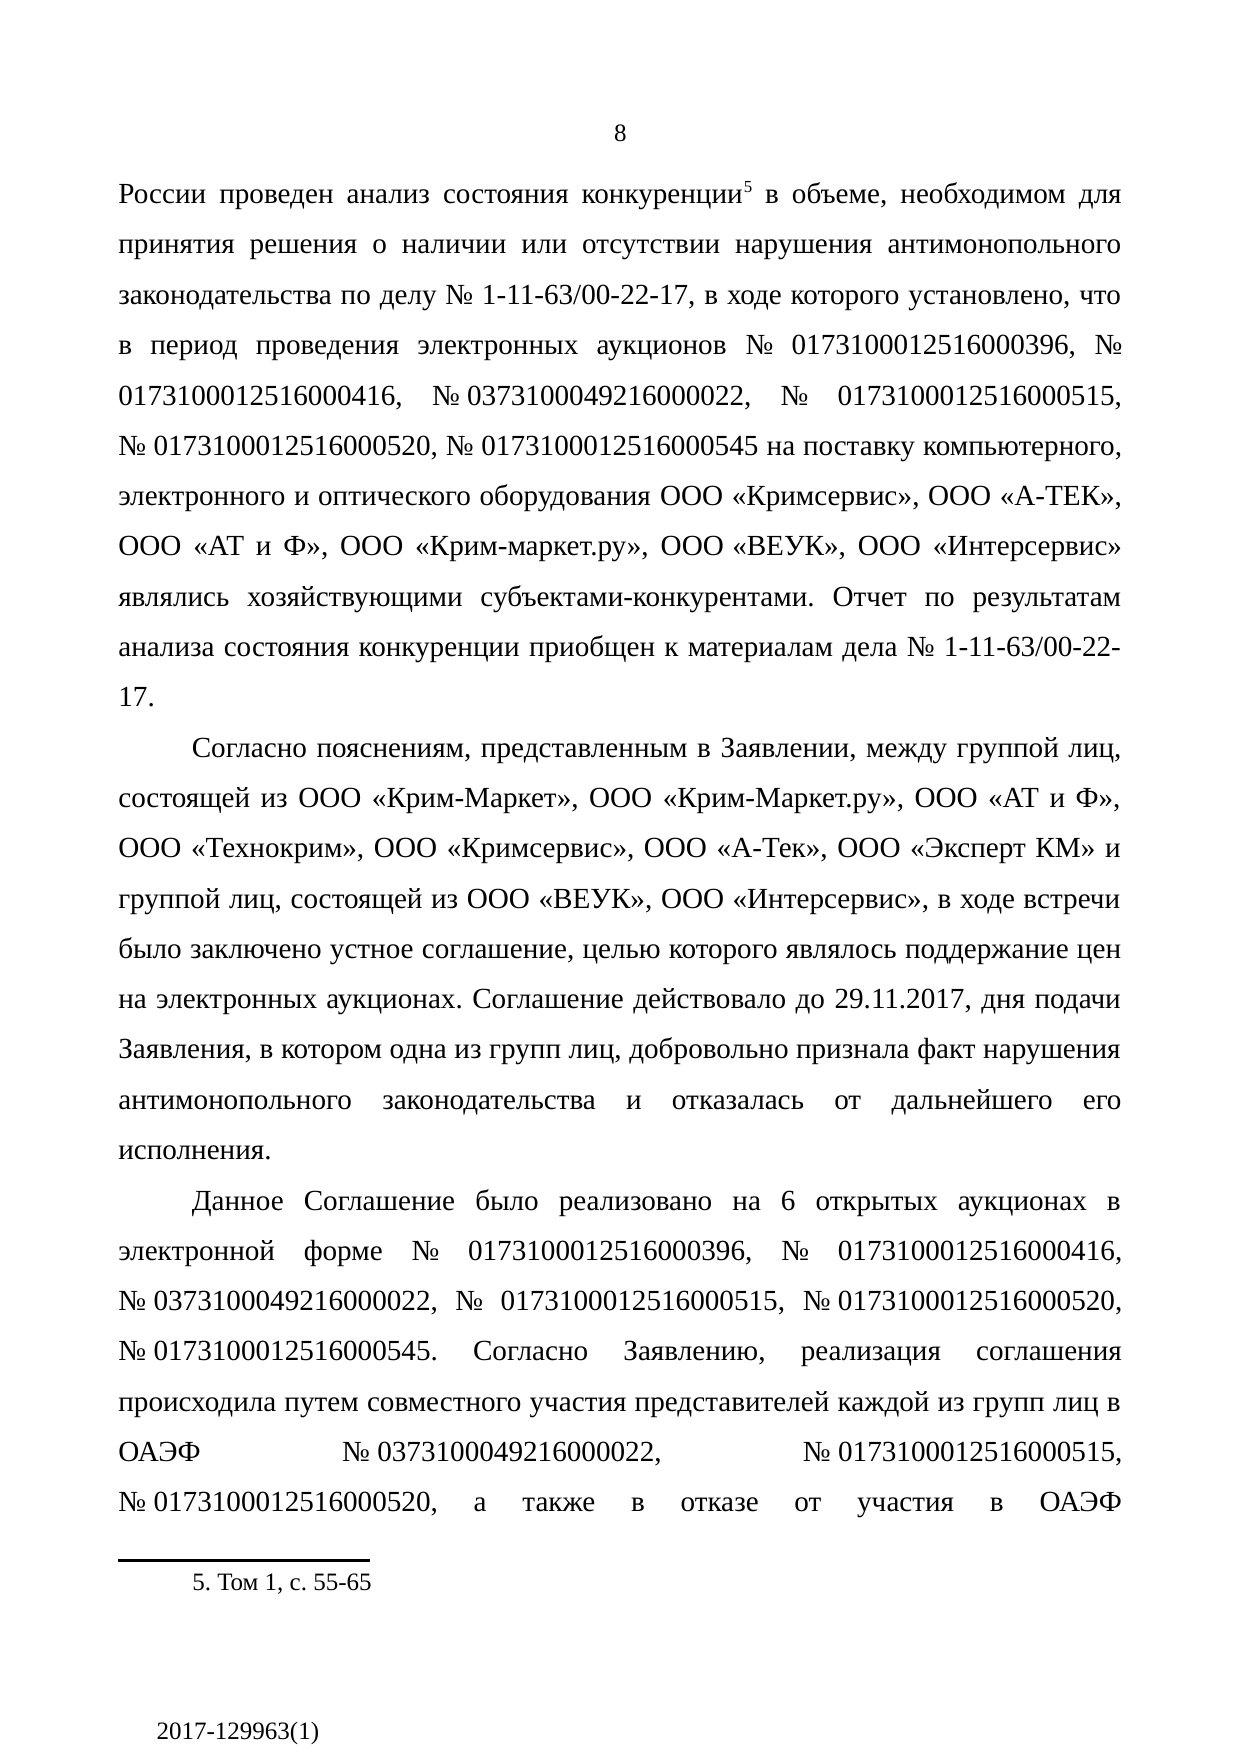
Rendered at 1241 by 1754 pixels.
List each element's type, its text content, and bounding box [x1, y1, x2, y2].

text России проведен анализ состояния конкуренции в объеме, необходимом для принятия решения о наличии или отсутствии нарушения антимонопольного законодательства по делу № 1-11-63/00-22-17, в ходе которого установлено, что в период проведения электронных аукционов № 0173100012516000396, № 0173100012516000416, № 0373100049216000022, № 0173100012516000515, № 0173100012516000520, № 0173100012516000545 на поставку компьютерного, электронного и оптического оборудования ООО «Кримсервис», ООО «А-ТЕК», ООО «АТ и Ф», ООО «Крим-маркет.ру», ООО «ВЕУК», ООО «Интерсервис» являлись хозяйствующими субъектами-конкурентами. Отчет по результатам анализа состояния конкуренции приобщен к материалам дела № 1-11-63/00-22-17. [118, 176, 1122, 713]
text . Том 1, с. 55-65 [118, 1567, 1122, 1595]
text Согласно пояснениям, представленным в Заявлении, между группой лиц, состоящей из ООО «Крим-Маркет», ООО «Крим-Маркет.ру», ООО «АТ и Ф», ООО «Технокрим», ООО «Кримсервис», ООО «А-Тек», ООО «Эксперт КМ» и группой лиц, состоящей из ООО «ВЕУК», ООО «Интерсервис», в ходе встречи было заключено устное соглашение, целью которого являлось поддержание цен на электронных аукционах. Соглашение действовало до 29.11.2017, дня подачи Заявления, в котором одна из групп лиц, добровольно признала факт нарушения антимонопольного законодательства и отказалась от дальнейшего его исполнения. [118, 730, 1122, 1166]
text Данное Соглашение было реализовано на 6 открытых аукционах в электронной форме № 0173100012516000396, № 0173100012516000416, № 0373100049216000022, № 0173100012516000515, № 0173100012516000520, № 0173100012516000545. Согласно Заявлению, реализация соглашения происходила путем совместного участия представителей каждой из групп лиц в ОАЭФ № 0373100049216000022, № 0173100012516000515, № 0173100012516000520, а также в отказе от участия в ОАЭФ [118, 1183, 1122, 1518]
